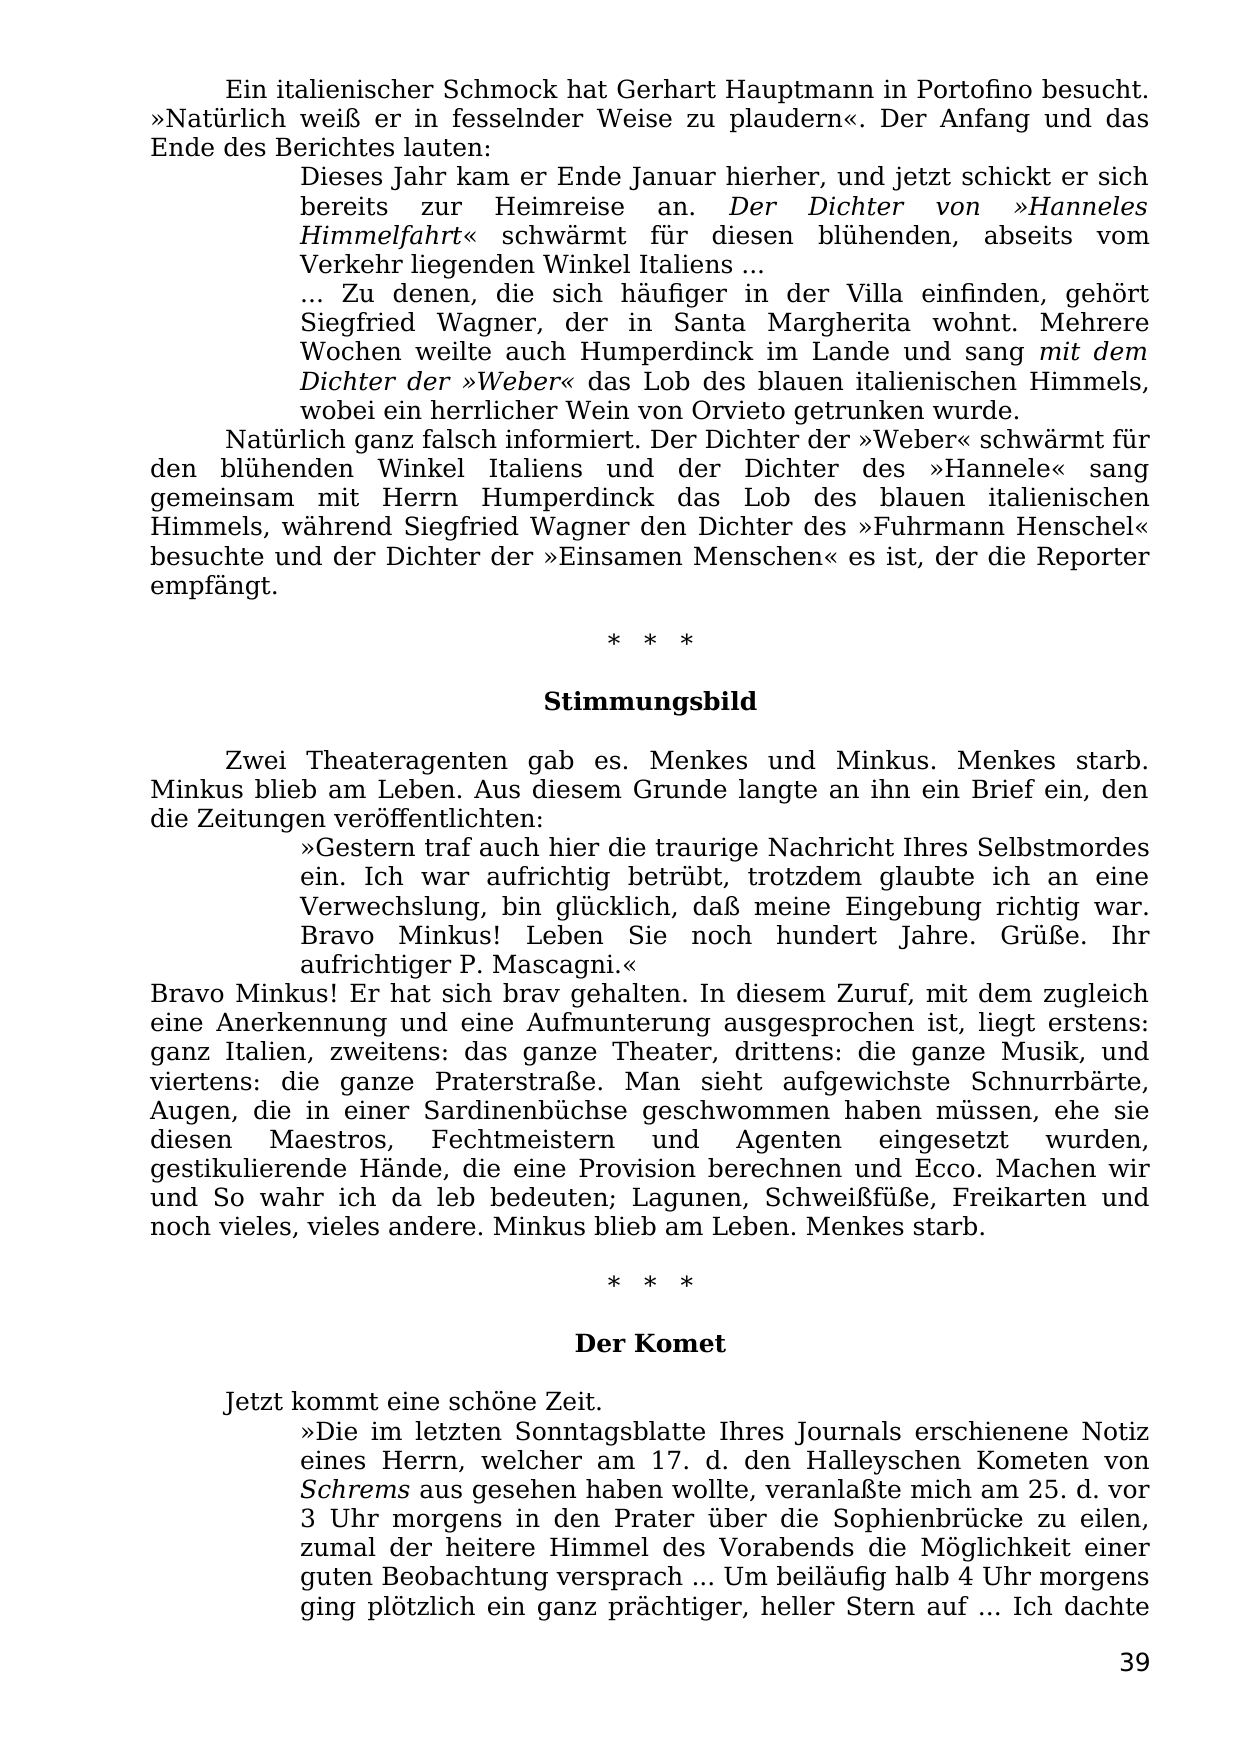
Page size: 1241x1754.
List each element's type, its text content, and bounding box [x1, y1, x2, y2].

text Bravo Minkus! Er hat sich brav gehalten. In diesem Zuruf, mit dem zugleich eine Anerkennung und eine Aufmunterung ausgesprochen ist, liegt erstens: ganz Italien, zweitens: das ganze Theater, drittens: die ganze Musik, und viertens: die ganze Praterstraße. Man sieht aufgewichste Schnurrbärte, Augen, die in einer Sardinenbüchse geschwommen haben müssen, ehe sie diesen Maestros, Fechtmeistern und Agenten eingesetzt wurden, gestikulierende Hände, die eine Provision berechnen und Ecco. Machen wir und So wahr ich da leb bedeuten; Lagunen, Schweißfüße, Freikarten und noch vieles, vieles andere. Minkus blieb am Leben. Menkes starb. [150, 979, 1151, 1242]
text * * * [150, 1271, 1151, 1300]
text Der Komet [150, 1300, 1151, 1358]
text * * * [150, 629, 1151, 658]
text »Die im letzten Sonntagsblatte Ihres Journals erschienene Notiz eines Herrn, welcher am 17. d. den Halleyschen Kometen von Schrems aus gesehen haben wollte, veranlaßte mich am 25. d. vor 3 Uhr morgens in den Prater über die Sophienbrücke zu eilen, zumal der heitere Himmel des Vorabends die Möglichkeit einer guten Beobachtung versprach ... Um beiläufig halb 4 Uhr morgens ging plötzlich ein ganz prächtiger, heller Stern auf ... Ich dachte [300, 1417, 1151, 1621]
text »Gestern traf auch hier die traurige Nachricht Ihres Selbstmordes ein. Ich war aufrichtig betrübt, trotzdem glaubte ich an eine Verwechslung, bin glücklich, daß meine Eingebung richtig war. Bravo Minkus! Leben Sie noch hundert Jahre. Grüße. Ihr aufrichtiger P. Mascagni.« [300, 833, 1151, 979]
text Natürlich ganz falsch informiert. Der Dichter der »Weber« schwärmt für den blühenden Winkel Italiens und der Dichter des »Hannele« sang gemeinsam mit Herrn Humperdinck das Lob des blauen italienischen Himmels, während Siegfried Wagner den Dichter des »Fuhrmann Henschel« besuchte und der Dichter der »Einsamen Menschen« es ist, der die Reporter empfängt. [150, 425, 1151, 600]
text Jetzt kommt eine schöne Zeit. [150, 1387, 1151, 1417]
text Ein italienischer Schmock hat Gerhart Hauptmann in Portofino besucht. »Natürlich weiß er in fesselnder Weise zu plaudern«. Der Anfang und das Ende des Berichtes lauten: [150, 75, 1151, 162]
text ... Zu denen, die sich häufiger in der Villa einfinden, gehört Siegfried Wagner, der in Santa Margherita wohnt. Mehrere Wochen weilte auch Humperdinck im Lande und sang mit dem Dichter der »Weber« das Lob des blauen italienischen Himmels, wobei ein herrlicher Wein von Orvieto getrunken wurde. [300, 279, 1151, 425]
text Stimmungsbild [150, 658, 1151, 717]
text Dieses Jahr kam er Ende Januar hierher, und jetzt schickt er sich bereits zur Heimreise an. Der Dichter von »Hanneles Himmelfahrt« schwärmt für diesen blühenden, abseits vom Verkehr liegenden Winkel Italiens ... [300, 162, 1151, 279]
text Zwei Theateragenten gab es. Menkes und Minkus. Menkes starb. Minkus blieb am Leben. Aus diesem Grunde langte an ihn ein Brief ein, den die Zeitungen veröffentlichten: [150, 746, 1151, 833]
